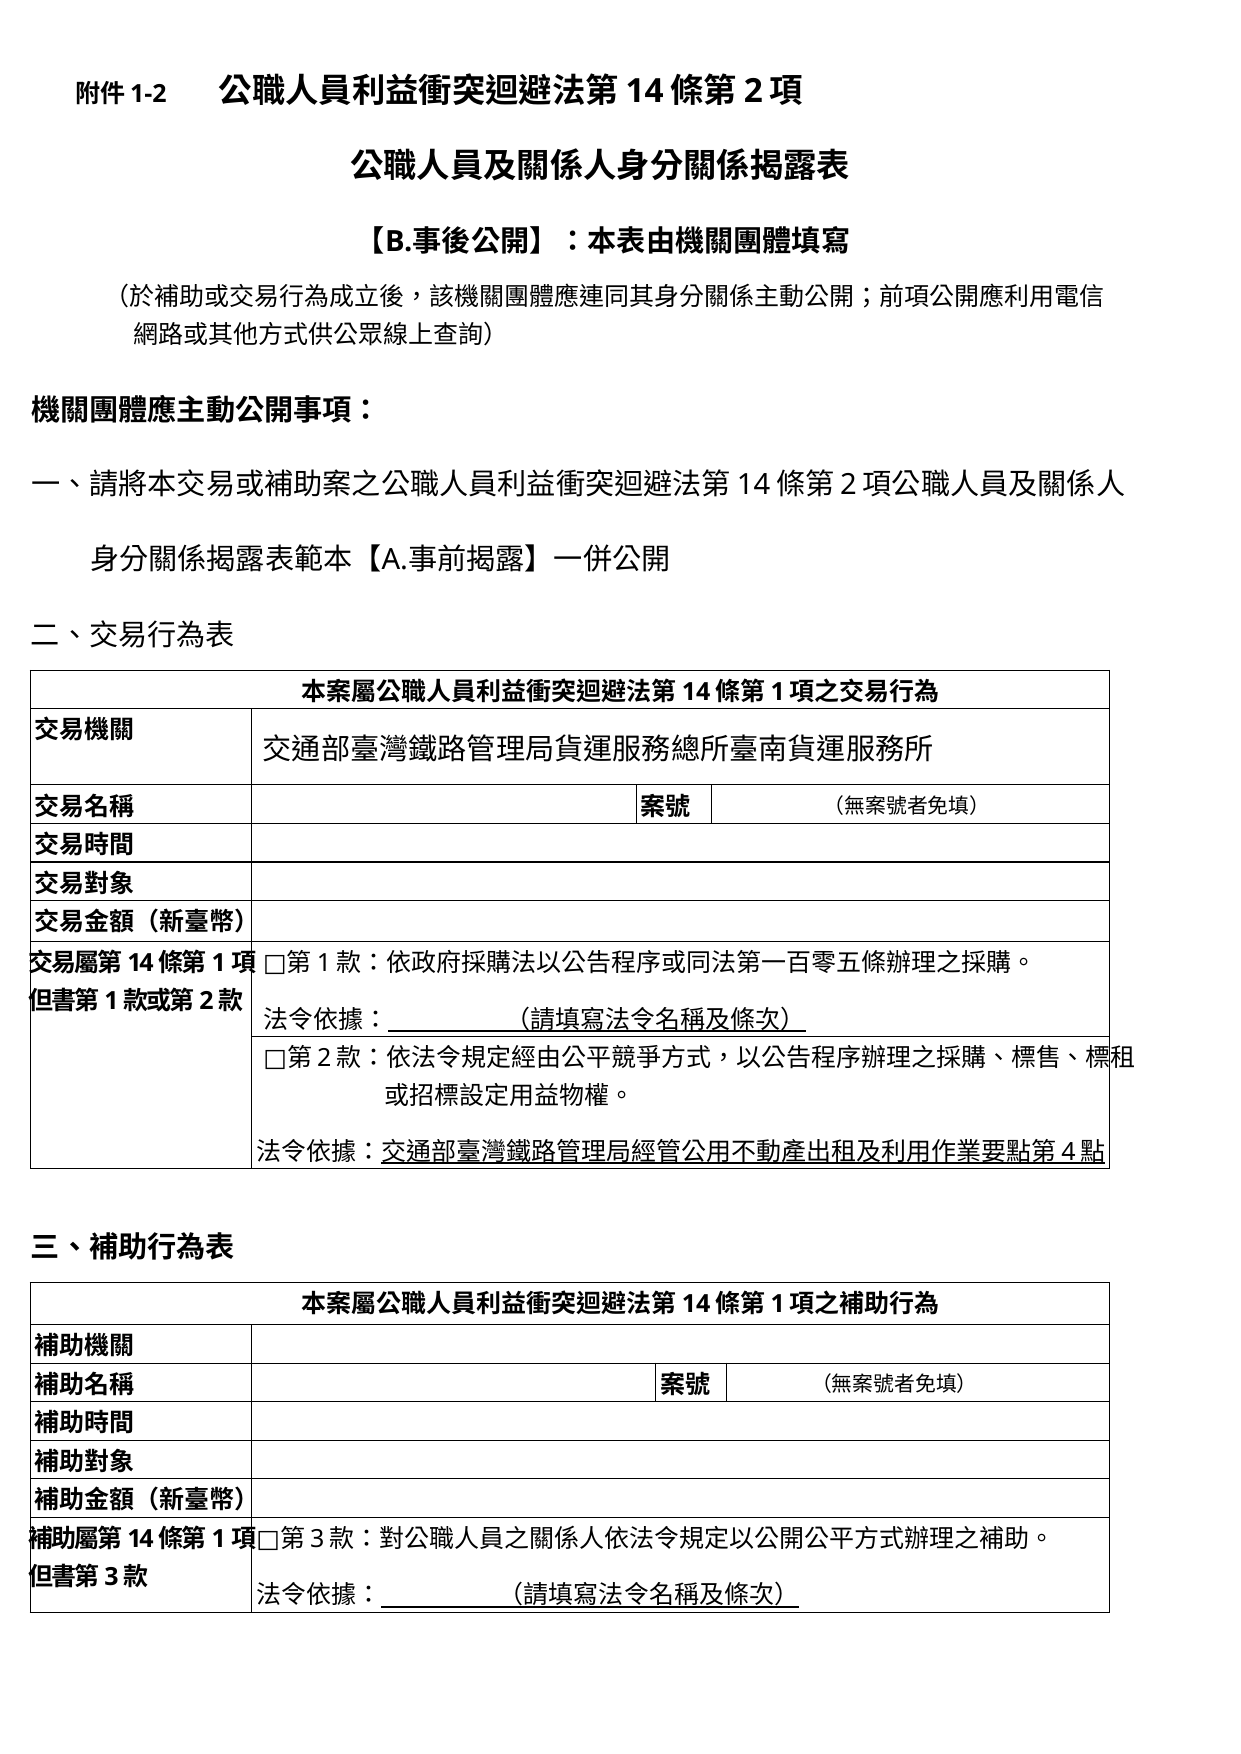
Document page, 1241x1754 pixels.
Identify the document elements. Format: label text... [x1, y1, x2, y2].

table_cell [252, 1479, 1109, 1517]
text 【B.事後公開】：本表由機關團體填寫 [0, 201, 1234, 276]
table_cell 交易名稱 [31, 785, 251, 823]
text 機關團體應主動公開事項： [31, 370, 1234, 445]
table_cell 補助機關 [31, 1325, 251, 1363]
text 三、補助行為表 [30, 1207, 1234, 1282]
text 公職人員及關係人身分關係揭露表 [75, 126, 1125, 201]
text （於補助或交易行為成立後，該機關團體應連同其身分關係主動公開；前項公開應利用電信網路或其他方式供公眾線上查詢） [104, 276, 1125, 351]
table_cell □第1款：依政府採購法以公告程序或同法第一百零五條辦理之採購。 法令依據： （請填寫法令名稱及條次） [252, 942, 1109, 1036]
table_cell [252, 863, 1109, 900]
table_cell 交易對象 [31, 863, 251, 900]
text 二、交易行為表 [30, 595, 1234, 670]
table_cell 交易機關 [31, 709, 251, 784]
table_cell [252, 1325, 1109, 1363]
table_cell 交易屬第14條第1項 但書第1款或第2款 [31, 942, 251, 1168]
table_cell 補助金額（新臺幣） [31, 1479, 251, 1517]
table_cell 案號 [637, 785, 711, 823]
text 附件1-2 公職人員利益衝突迴避法第14條第2項 [75, 51, 1125, 126]
table_cell 補助屬第14條第1項 但書第3款 [31, 1518, 251, 1612]
table_header 本案屬公職人員利益衝突迴避法第14條第1項之補助行為 [31, 1283, 1109, 1324]
table_cell 補助對象 [31, 1441, 251, 1478]
table_cell （無案號者免填） [727, 1364, 1109, 1401]
table_cell 交易時間 [31, 824, 251, 861]
table_cell （無案號者免填） [712, 785, 1109, 823]
table_cell □第3款：對公職人員之關係人依法令規定以公開公平方式辦理之補助。 法令依據： （請填寫法令名稱及條次） [252, 1518, 1109, 1612]
table_cell [252, 824, 1109, 861]
table_cell 交易金額（新臺幣） [31, 901, 251, 941]
table_cell 補助時間 [31, 1402, 251, 1440]
table_cell [252, 785, 636, 823]
table_cell [252, 1441, 1109, 1478]
table_cell 補助名稱 [31, 1364, 251, 1401]
table_cell [252, 1402, 1109, 1440]
table_cell [252, 1364, 655, 1401]
text 一、請將本交易或補助案之公職人員利益衝突迴避法第14條第2項公職人員及關係人身分關係揭露表範本【A.事前揭露】一併公開 [31, 445, 1125, 595]
table_cell 案號 [656, 1364, 726, 1401]
table_cell [252, 901, 1109, 941]
table_cell □第2款：依法令規定經由公平競爭方式，以公告程序辦理之採購、標售、標租或招標設定用益物權。 法令依據：交通部臺灣鐵路管理局經管公用不動產出租及利用作業要點第4點 [252, 1037, 1109, 1168]
table_header 本案屬公職人員利益衝突迴避法第14條第1項之交易行為 [31, 671, 1109, 708]
table_cell 交通部臺灣鐵路管理局貨運服務總所臺南貨運服務所 [252, 709, 1109, 784]
